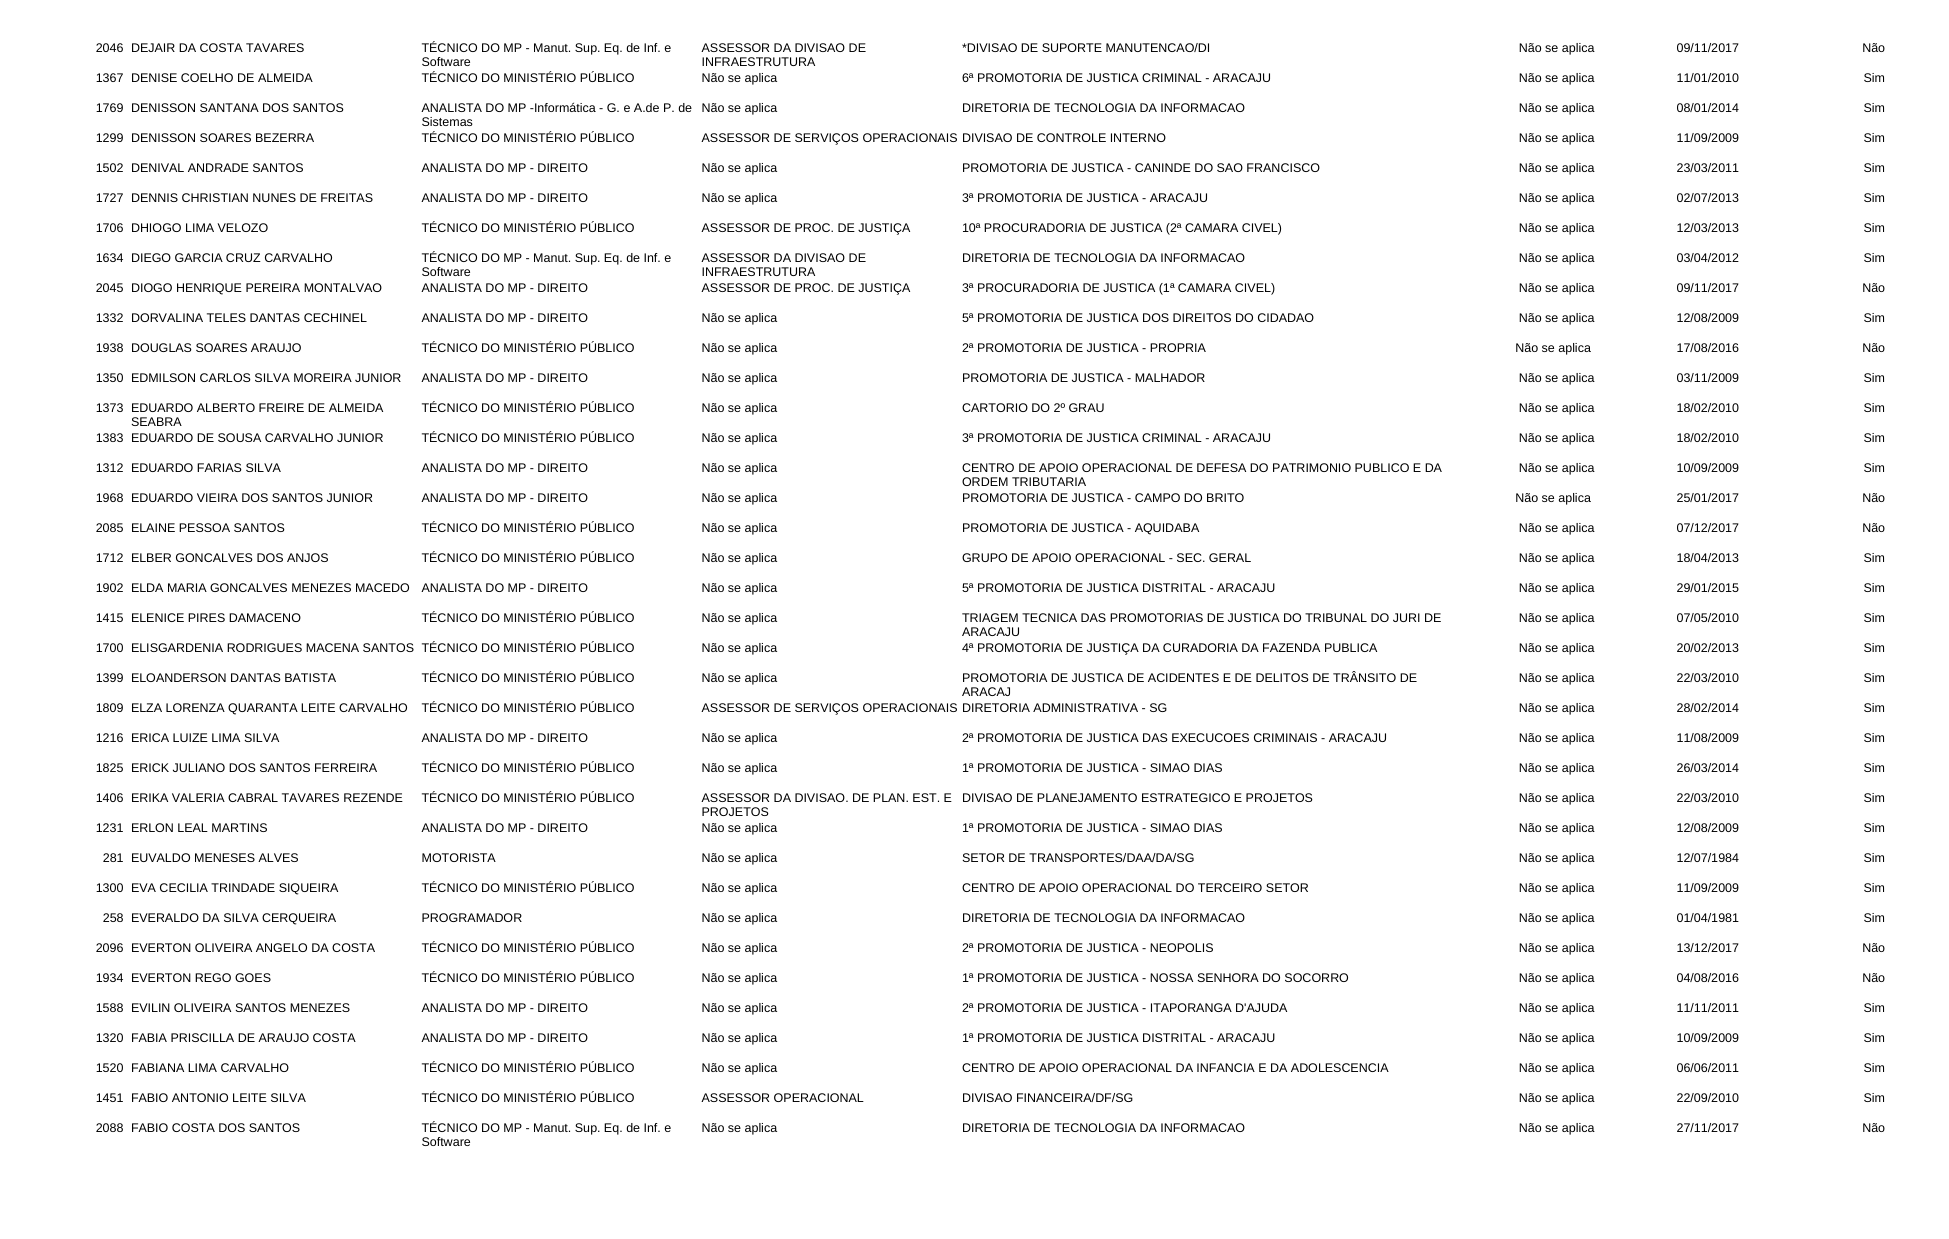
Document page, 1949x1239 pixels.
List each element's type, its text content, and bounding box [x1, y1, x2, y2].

table_cell Não se aplica [1459, 191, 1596, 221]
table_cell FABIO ANTONIO LEITE SILVA [123, 1091, 421, 1121]
table_cell ANALISTA DO MP - DIREITO [421, 1001, 701, 1031]
table_cell DIRETORIA ADMINISTRATIVA - SG [962, 701, 1459, 731]
table_cell Sim [1739, 191, 1885, 221]
table_cell Sim [1739, 761, 1885, 791]
table_cell 1300 [62, 881, 123, 911]
table_cell Não se aplica [1459, 611, 1596, 641]
table_cell Não se aplica [1459, 71, 1596, 101]
table_cell 06/06/2011 [1596, 1061, 1739, 1091]
table_cell [0, 461, 62, 491]
table_cell 1367 [62, 71, 123, 101]
table_cell 22/09/2010 [1596, 1091, 1739, 1121]
table_cell [1885, 251, 1947, 281]
table_cell Sim [1739, 161, 1885, 191]
table_cell Não se aplica [701, 551, 962, 581]
table_cell [1885, 461, 1947, 491]
table_cell Não [1739, 521, 1885, 551]
table_cell [0, 101, 62, 131]
table_cell [1885, 221, 1947, 251]
table_cell Não se aplica [1459, 731, 1596, 761]
table_cell PROMOTORIA DE JUSTICA - AQUIDABA [962, 521, 1459, 551]
table_cell Sim [1739, 371, 1885, 401]
table_header [1596, 0, 1739, 41]
table_cell [1885, 521, 1947, 551]
table_cell Não [1739, 941, 1885, 971]
table_cell TÉCNICO DO MINISTÉRIO PÚBLICO [421, 131, 701, 161]
table_cell [0, 491, 62, 521]
table_cell Sim [1739, 401, 1885, 431]
table_cell [0, 71, 62, 101]
table_cell 09/11/2017 [1596, 41, 1739, 71]
table_cell Não se aplica [1459, 911, 1596, 941]
table_cell Não se aplica [1459, 761, 1596, 791]
table_cell SETOR DE TRANSPORTES/DAA/DA/SG [962, 851, 1459, 881]
table_cell [1885, 1031, 1947, 1061]
table_cell ELDA MARIA GONCALVES MENEZES MACEDO [123, 581, 421, 611]
table_cell Sim [1739, 131, 1885, 161]
table_cell Não se aplica [1459, 881, 1596, 911]
table_cell FABIA PRISCILLA DE ARAUJO COSTA [123, 1031, 421, 1061]
table_cell [0, 761, 62, 791]
table_cell Sim [1739, 101, 1885, 131]
table_cell [0, 281, 62, 311]
table_header [701, 0, 962, 41]
table_cell Não se aplica [701, 1031, 962, 1061]
table_cell ANALISTA DO MP - DIREITO [421, 821, 701, 851]
table_cell EVA CECILIA TRINDADE SIQUEIRA [123, 881, 421, 911]
table_cell 1216 [62, 731, 123, 761]
table_cell [0, 1061, 62, 1091]
table_cell TÉCNICO DO MINISTÉRIO PÚBLICO [421, 701, 701, 731]
table_cell EVERALDO DA SILVA CERQUEIRA [123, 911, 421, 941]
table_cell [0, 131, 62, 161]
table_cell EDUARDO VIEIRA DOS SANTOS JUNIOR [123, 491, 421, 521]
table_cell Sim [1739, 431, 1885, 461]
table_cell TÉCNICO DO MINISTÉRIO PÚBLICO [421, 521, 701, 551]
table_cell Não se aplica [701, 731, 962, 761]
table_cell ELENICE PIRES DAMACENO [123, 611, 421, 641]
table_cell Sim [1739, 1001, 1885, 1031]
table_cell DENISSON SOARES BEZERRA [123, 131, 421, 161]
table_cell [1885, 761, 1947, 791]
table_cell [1885, 551, 1947, 581]
table_cell 1700 [62, 641, 123, 671]
table_cell 29/01/2015 [1596, 581, 1739, 611]
table_cell 258 [62, 911, 123, 941]
table_cell 10ª PROCURADORIA DE JUSTICA (2ª CAMARA CIVEL) [962, 221, 1459, 251]
table_cell TÉCNICO DO MINISTÉRIO PÚBLICO [421, 971, 701, 1001]
table_cell 1968 [62, 491, 123, 521]
table_cell [0, 821, 62, 851]
table_cell 2096 [62, 941, 123, 971]
table_cell Sim [1739, 461, 1885, 491]
table_cell Não se aplica [701, 971, 962, 1001]
table_cell MOTORISTA [421, 851, 701, 881]
table_cell EVERTON OLIVEIRA ANGELO DA COSTA [123, 941, 421, 971]
table_cell Sim [1739, 851, 1885, 881]
table_cell 11/11/2011 [1596, 1001, 1739, 1031]
table_cell Não se aplica [1459, 251, 1596, 281]
table_cell [1885, 911, 1947, 941]
table_cell ASSESSOR DE SERVIÇOS OPERACIONAIS [701, 701, 962, 731]
table_cell [1885, 641, 1947, 671]
table_cell Não se aplica [1459, 131, 1596, 161]
table_cell Não se aplica [1459, 371, 1596, 401]
table_cell Não se aplica [1459, 1121, 1596, 1151]
table_cell Não se aplica [701, 641, 962, 671]
table_cell Não [1739, 41, 1885, 71]
table_cell Não se aplica [1459, 821, 1596, 851]
table_cell 11/08/2009 [1596, 731, 1739, 761]
table_cell [0, 161, 62, 191]
table_cell Sim [1739, 701, 1885, 731]
table_cell 10/09/2009 [1596, 1031, 1739, 1061]
table_cell Sim [1739, 551, 1885, 581]
table_cell DIEGO GARCIA CRUZ CARVALHO [123, 251, 421, 281]
table_cell Não se aplica [1459, 41, 1596, 71]
table_cell 2ª PROMOTORIA DE JUSTICA - PROPRIA [962, 341, 1459, 371]
table_cell 1415 [62, 611, 123, 641]
table_cell [1885, 71, 1947, 101]
table_cell [0, 731, 62, 761]
table_cell Não se aplica [701, 761, 962, 791]
table_header [0, 0, 62, 41]
table_cell Não [1739, 281, 1885, 311]
table_cell 18/04/2013 [1596, 551, 1739, 581]
table_cell 1ª PROMOTORIA DE JUSTICA DISTRITAL - ARACAJU [962, 1031, 1459, 1061]
table_cell 1231 [62, 821, 123, 851]
table_cell 12/08/2009 [1596, 311, 1739, 341]
table_cell [0, 611, 62, 641]
table_cell ERLON LEAL MARTINS [123, 821, 421, 851]
table_cell Não se aplica [701, 371, 962, 401]
table_cell Não se aplica [701, 461, 962, 491]
table_cell EVERTON REGO GOES [123, 971, 421, 1001]
table_cell GRUPO DE APOIO OPERACIONAL - SEC. GERAL [962, 551, 1459, 581]
table_cell TRIAGEM TECNICA DAS PROMOTORIAS DE JUSTICA DO TRIBUNAL DO JURI DE ARACAJU [962, 611, 1459, 641]
table_cell 1809 [62, 701, 123, 731]
table_cell Não se aplica [701, 71, 962, 101]
table_cell 1451 [62, 1091, 123, 1121]
table_cell Sim [1739, 71, 1885, 101]
table_cell ANALISTA DO MP - DIREITO [421, 161, 701, 191]
table_cell ANALISTA DO MP - DIREITO [421, 581, 701, 611]
table_cell TÉCNICO DO MINISTÉRIO PÚBLICO [421, 71, 701, 101]
table_header [1885, 0, 1947, 41]
table_cell [0, 941, 62, 971]
table_cell Não se aplica [1459, 1091, 1596, 1121]
table_cell 07/05/2010 [1596, 611, 1739, 641]
table_cell Não se aplica [1459, 851, 1596, 881]
table_cell TÉCNICO DO MINISTÉRIO PÚBLICO [421, 671, 701, 701]
table_cell TÉCNICO DO MINISTÉRIO PÚBLICO [421, 551, 701, 581]
table_cell 3ª PROMOTORIA DE JUSTICA CRIMINAL - ARACAJU [962, 431, 1459, 461]
table_cell DEJAIR DA COSTA TAVARES [123, 41, 421, 71]
table_cell 20/02/2013 [1596, 641, 1739, 671]
table_cell Não se aplica [701, 311, 962, 341]
table_cell DIRETORIA DE TECNOLOGIA DA INFORMACAO [962, 101, 1459, 131]
table_cell Não se aplica [1459, 221, 1596, 251]
table_cell 01/04/1981 [1596, 911, 1739, 941]
table_cell Não se aplica [1459, 941, 1596, 971]
table_cell 03/11/2009 [1596, 371, 1739, 401]
table_cell Não se aplica [701, 431, 962, 461]
table_cell 09/11/2017 [1596, 281, 1739, 311]
table_cell [1885, 881, 1947, 911]
table_cell EDUARDO ALBERTO FREIRE DE ALMEIDA SEABRA [123, 401, 421, 431]
table_cell Não [1739, 491, 1885, 521]
table_cell ANALISTA DO MP - DIREITO [421, 1031, 701, 1061]
table_cell Não se aplica [701, 611, 962, 641]
table_cell 1902 [62, 581, 123, 611]
table_cell 22/03/2010 [1596, 671, 1739, 701]
table_cell 10/09/2009 [1596, 461, 1739, 491]
table_cell ANALISTA DO MP - DIREITO [421, 371, 701, 401]
table_cell [0, 971, 62, 1001]
table_cell [1885, 491, 1947, 521]
table_cell TÉCNICO DO MINISTÉRIO PÚBLICO [421, 221, 701, 251]
table_cell *DIVISAO DE SUPORTE MANUTENCAO/DI [962, 41, 1459, 71]
table_cell [1885, 101, 1947, 131]
table_cell [0, 701, 62, 731]
table_cell Não se aplica [701, 341, 962, 371]
table_cell Não se aplica [701, 911, 962, 941]
table_cell 1769 [62, 101, 123, 131]
table_cell Não se aplica [701, 161, 962, 191]
table_cell 1406 [62, 791, 123, 821]
table_cell [0, 911, 62, 941]
table_cell PROMOTORIA DE JUSTICA DE ACIDENTES E DE DELITOS DE TRÂNSITO DE ARACAJ [962, 671, 1459, 701]
table_cell Sim [1739, 821, 1885, 851]
table_cell ERICK JULIANO DOS SANTOS FERREIRA [123, 761, 421, 791]
table_cell 12/08/2009 [1596, 821, 1739, 851]
table_cell 03/04/2012 [1596, 251, 1739, 281]
table_cell DOUGLAS SOARES ARAUJO [123, 341, 421, 371]
table_cell Sim [1739, 251, 1885, 281]
table_cell [0, 1091, 62, 1121]
table_cell [1885, 1091, 1947, 1121]
table_cell Sim [1739, 221, 1885, 251]
table_cell Não se aplica [701, 1121, 962, 1151]
table_cell DIVISAO DE CONTROLE INTERNO [962, 131, 1459, 161]
table_cell [0, 191, 62, 221]
table_cell [0, 521, 62, 551]
table_cell [1885, 1121, 1947, 1151]
table_cell [0, 341, 62, 371]
table_header [962, 0, 1459, 41]
table_cell 1ª PROMOTORIA DE JUSTICA - SIMAO DIAS [962, 821, 1459, 851]
table_cell Não se aplica [1459, 401, 1596, 431]
table_cell Sim [1739, 611, 1885, 641]
table_cell TÉCNICO DO MINISTÉRIO PÚBLICO [421, 341, 701, 371]
table_header [123, 0, 421, 41]
table_cell Sim [1739, 1091, 1885, 1121]
table_cell CENTRO DE APOIO OPERACIONAL DE DEFESA DO PATRIMONIO PUBLICO E DA ORDEM TRIBUTARIA [962, 461, 1459, 491]
table_cell [0, 311, 62, 341]
table_cell EDUARDO FARIAS SILVA [123, 461, 421, 491]
table_header [1739, 0, 1885, 41]
table_cell Não se aplica [1459, 971, 1596, 1001]
table_cell [0, 881, 62, 911]
table_cell [1885, 161, 1947, 191]
table_cell [0, 371, 62, 401]
table_cell DENIVAL ANDRADE SANTOS [123, 161, 421, 191]
table_cell Não se aplica [1459, 791, 1596, 821]
table_cell [1885, 371, 1947, 401]
table_cell [0, 431, 62, 461]
table_cell ASSESSOR DE PROC. DE JUSTIÇA [701, 221, 962, 251]
table_cell [1885, 791, 1947, 821]
table_cell Não se aplica [1459, 641, 1596, 671]
table_cell [0, 1121, 62, 1151]
table_cell ASSESSOR OPERACIONAL [701, 1091, 962, 1121]
table_cell [0, 251, 62, 281]
table_cell CENTRO DE APOIO OPERACIONAL DA INFANCIA E DA ADOLESCENCIA [962, 1061, 1459, 1091]
table_cell Sim [1739, 641, 1885, 671]
table_cell ANALISTA DO MP - DIREITO [421, 311, 701, 341]
table_cell ERICA LUIZE LIMA SILVA [123, 731, 421, 761]
table_cell Sim [1739, 881, 1885, 911]
table_cell 1320 [62, 1031, 123, 1061]
table_cell 1399 [62, 671, 123, 701]
table_cell Não se aplica [1459, 461, 1596, 491]
table_cell Não se aplica [701, 401, 962, 431]
table_cell TÉCNICO DO MINISTÉRIO PÚBLICO [421, 761, 701, 791]
table_cell 1ª PROMOTORIA DE JUSTICA - SIMAO DIAS [962, 761, 1459, 791]
table_cell 4ª PROMOTORIA DE JUSTIÇA DA CURADORIA DA FAZENDA PUBLICA [962, 641, 1459, 671]
table_cell 6ª PROMOTORIA DE JUSTICA CRIMINAL - ARACAJU [962, 71, 1459, 101]
table_cell PROMOTORIA DE JUSTICA - CANINDE DO SAO FRANCISCO [962, 161, 1459, 191]
table_cell [1885, 851, 1947, 881]
table_cell 1373 [62, 401, 123, 431]
table_cell [0, 221, 62, 251]
table_cell Não se aplica [1459, 551, 1596, 581]
table_cell 23/03/2011 [1596, 161, 1739, 191]
table_cell PROMOTORIA DE JUSTICA - MALHADOR [962, 371, 1459, 401]
table_cell ELISGARDENIA RODRIGUES MACENA SANTOS [123, 641, 421, 671]
table_cell 02/07/2013 [1596, 191, 1739, 221]
table_cell Não se aplica [701, 101, 962, 131]
table_cell FABIO COSTA DOS SANTOS [123, 1121, 421, 1151]
table_cell Não se aplica [1459, 161, 1596, 191]
table_cell 1712 [62, 551, 123, 581]
table_cell 1332 [62, 311, 123, 341]
table_cell 1634 [62, 251, 123, 281]
table_cell CENTRO DE APOIO OPERACIONAL DO TERCEIRO SETOR [962, 881, 1459, 911]
table_cell 3ª PROCURADORIA DE JUSTICA (1ª CAMARA CIVEL) [962, 281, 1459, 311]
table_cell Sim [1739, 791, 1885, 821]
table_cell [1885, 41, 1947, 71]
table_cell DIVISAO FINANCEIRA/DF/SG [962, 1091, 1459, 1121]
table_cell DIVISAO DE PLANEJAMENTO ESTRATEGICO E PROJETOS [962, 791, 1459, 821]
table_cell [0, 671, 62, 701]
table_cell 1727 [62, 191, 123, 221]
table_cell [1885, 431, 1947, 461]
table_cell ERIKA VALERIA CABRAL TAVARES REZENDE [123, 791, 421, 821]
table_cell Não se aplica [1459, 431, 1596, 461]
table_cell 22/03/2010 [1596, 791, 1739, 821]
table_cell 1706 [62, 221, 123, 251]
table_cell [1885, 701, 1947, 731]
table_cell [0, 41, 62, 71]
table_cell 2ª PROMOTORIA DE JUSTICA DAS EXECUCOES CRIMINAIS - ARACAJU [962, 731, 1459, 761]
table_cell 12/07/1984 [1596, 851, 1739, 881]
table_header [62, 0, 123, 41]
table_cell TÉCNICO DO MP - Manut. Sup. Eq. de Inf. e Software [421, 41, 701, 71]
table_cell Não se aplica [1459, 701, 1596, 731]
table_cell Não [1739, 1121, 1885, 1151]
table_cell TÉCNICO DO MINISTÉRIO PÚBLICO [421, 401, 701, 431]
table_cell [0, 1031, 62, 1061]
table_cell Não se aplica [701, 191, 962, 221]
table_cell Não se aplica [701, 851, 962, 881]
table_cell DENISE COELHO DE ALMEIDA [123, 71, 421, 101]
table_cell 04/08/2016 [1596, 971, 1739, 1001]
table_cell Não se aplica [1459, 491, 1596, 521]
table_cell Não se aplica [1459, 521, 1596, 551]
table_cell ELAINE PESSOA SANTOS [123, 521, 421, 551]
table_cell [1885, 281, 1947, 311]
table_cell 1520 [62, 1061, 123, 1091]
table_cell [1885, 611, 1947, 641]
table_cell 18/02/2010 [1596, 431, 1739, 461]
table_cell Não se aplica [1459, 281, 1596, 311]
table_cell [0, 851, 62, 881]
table_cell ASSESSOR DE SERVIÇOS OPERACIONAIS [701, 131, 962, 161]
table_cell [1885, 1001, 1947, 1031]
table_header [1459, 0, 1596, 41]
table_cell Sim [1739, 1031, 1885, 1061]
table_cell Sim [1739, 1061, 1885, 1091]
table_cell ANALISTA DO MP -Informática - G. e A.de P. de Sistemas [421, 101, 701, 131]
table_cell TÉCNICO DO MINISTÉRIO PÚBLICO [421, 941, 701, 971]
table_cell [0, 1001, 62, 1031]
table_cell Sim [1739, 581, 1885, 611]
table_cell Não se aplica [701, 491, 962, 521]
table_cell Não se aplica [1459, 1031, 1596, 1061]
table_cell TÉCNICO DO MP - Manut. Sup. Eq. de Inf. e Software [421, 1121, 701, 1151]
table_cell TÉCNICO DO MINISTÉRIO PÚBLICO [421, 1061, 701, 1091]
table_cell 08/01/2014 [1596, 101, 1739, 131]
table_cell Sim [1739, 671, 1885, 701]
table_cell 11/09/2009 [1596, 131, 1739, 161]
table_cell Não se aplica [1459, 1001, 1596, 1031]
table_cell CARTORIO DO 2º GRAU [962, 401, 1459, 431]
table_cell 2088 [62, 1121, 123, 1151]
table_cell [0, 401, 62, 431]
table_cell TÉCNICO DO MINISTÉRIO PÚBLICO [421, 431, 701, 461]
table_cell 1825 [62, 761, 123, 791]
table_cell [1885, 341, 1947, 371]
table_cell [1885, 401, 1947, 431]
table_cell DENISSON SANTANA DOS SANTOS [123, 101, 421, 131]
table_cell EVILIN OLIVEIRA SANTOS MENEZES [123, 1001, 421, 1031]
table_cell EDUARDO DE SOUSA CARVALHO JUNIOR [123, 431, 421, 461]
table_cell Não se aplica [701, 671, 962, 701]
table_cell DIRETORIA DE TECNOLOGIA DA INFORMACAO [962, 1121, 1459, 1151]
table_cell [0, 641, 62, 671]
table_cell [0, 791, 62, 821]
table_cell 2ª PROMOTORIA DE JUSTICA - NEOPOLIS [962, 941, 1459, 971]
table_cell EDMILSON CARLOS SILVA MOREIRA JUNIOR [123, 371, 421, 401]
table_cell TÉCNICO DO MINISTÉRIO PÚBLICO [421, 611, 701, 641]
table_cell [1885, 131, 1947, 161]
table_cell Sim [1739, 731, 1885, 761]
table_cell [0, 551, 62, 581]
table_cell [1885, 191, 1947, 221]
table_cell ANALISTA DO MP - DIREITO [421, 731, 701, 761]
table_cell TÉCNICO DO MINISTÉRIO PÚBLICO [421, 881, 701, 911]
table_cell 1383 [62, 431, 123, 461]
table_cell [1885, 581, 1947, 611]
table_cell 3ª PROMOTORIA DE JUSTICA - ARACAJU [962, 191, 1459, 221]
table_cell 1299 [62, 131, 123, 161]
table_cell Não se aplica [1459, 311, 1596, 341]
table_cell Não se aplica [1459, 101, 1596, 131]
table_cell Não [1739, 341, 1885, 371]
table_cell ASSESSOR DA DIVISAO. DE PLAN. EST. E PROJETOS [701, 791, 962, 821]
table_cell 12/03/2013 [1596, 221, 1739, 251]
table_cell 1ª PROMOTORIA DE JUSTICA - NOSSA SENHORA DO SOCORRO [962, 971, 1459, 1001]
table_cell 1350 [62, 371, 123, 401]
table_cell ELZA LORENZA QUARANTA LEITE CARVALHO [123, 701, 421, 731]
table_cell 1934 [62, 971, 123, 1001]
table_cell EUVALDO MENESES ALVES [123, 851, 421, 881]
table_cell Não se aplica [1459, 581, 1596, 611]
table_cell DIOGO HENRIQUE PEREIRA MONTALVAO [123, 281, 421, 311]
table_cell DIRETORIA DE TECNOLOGIA DA INFORMACAO [962, 251, 1459, 281]
table_cell 18/02/2010 [1596, 401, 1739, 431]
table_cell 1588 [62, 1001, 123, 1031]
table_cell [1885, 311, 1947, 341]
table_cell PROMOTORIA DE JUSTICA - CAMPO DO BRITO [962, 491, 1459, 521]
table_cell 1502 [62, 161, 123, 191]
table_cell 26/03/2014 [1596, 761, 1739, 791]
table_cell [0, 581, 62, 611]
table_cell 1938 [62, 341, 123, 371]
table_cell DORVALINA TELES DANTAS CECHINEL [123, 311, 421, 341]
table_cell DHIOGO LIMA VELOZO [123, 221, 421, 251]
table_cell ANALISTA DO MP - DIREITO [421, 281, 701, 311]
table_cell 13/12/2017 [1596, 941, 1739, 971]
table_cell 07/12/2017 [1596, 521, 1739, 551]
table_cell Não se aplica [701, 1001, 962, 1031]
table_cell ELBER GONCALVES DOS ANJOS [123, 551, 421, 581]
table_cell TÉCNICO DO MINISTÉRIO PÚBLICO [421, 1091, 701, 1121]
table_cell 2085 [62, 521, 123, 551]
table_cell Não se aplica [701, 821, 962, 851]
table_cell [1885, 1061, 1947, 1091]
table_cell FABIANA LIMA CARVALHO [123, 1061, 421, 1091]
table_cell DIRETORIA DE TECNOLOGIA DA INFORMACAO [962, 911, 1459, 941]
table_cell 281 [62, 851, 123, 881]
table_cell [1885, 941, 1947, 971]
table_cell Não se aplica [1459, 1061, 1596, 1091]
table_cell Não se aplica [701, 1061, 962, 1091]
table_cell 27/11/2017 [1596, 1121, 1739, 1151]
table_cell Não [1739, 971, 1885, 1001]
table_cell Sim [1739, 911, 1885, 941]
table_cell [1885, 731, 1947, 761]
table_cell Sim [1739, 311, 1885, 341]
table_cell Não se aplica [701, 941, 962, 971]
table_cell 5ª PROMOTORIA DE JUSTICA DOS DIREITOS DO CIDADAO [962, 311, 1459, 341]
table_cell 2ª PROMOTORIA DE JUSTICA - ITAPORANGA D'AJUDA [962, 1001, 1459, 1031]
table_cell DENNIS CHRISTIAN NUNES DE FREITAS [123, 191, 421, 221]
table_cell Não se aplica [701, 521, 962, 551]
table_cell 1312 [62, 461, 123, 491]
table_cell TÉCNICO DO MP - Manut. Sup. Eq. de Inf. e Software [421, 251, 701, 281]
table_cell ASSESSOR DA DIVISAO DE INFRAESTRUTURA [701, 41, 962, 71]
table_cell [1885, 671, 1947, 701]
table_cell [1885, 821, 1947, 851]
table_cell TÉCNICO DO MINISTÉRIO PÚBLICO [421, 641, 701, 671]
table_cell 28/02/2014 [1596, 701, 1739, 731]
table_cell 17/08/2016 [1596, 341, 1739, 371]
table_header [421, 0, 701, 41]
table_cell ASSESSOR DE PROC. DE JUSTIÇA [701, 281, 962, 311]
table_cell 25/01/2017 [1596, 491, 1739, 521]
table_cell 2046 [62, 41, 123, 71]
table_cell ANALISTA DO MP - DIREITO [421, 461, 701, 491]
table_cell ELOANDERSON DANTAS BATISTA [123, 671, 421, 701]
table_cell 5ª PROMOTORIA DE JUSTICA DISTRITAL - ARACAJU [962, 581, 1459, 611]
table_cell PROGRAMADOR [421, 911, 701, 941]
table_cell 2045 [62, 281, 123, 311]
table_cell Não se aplica [1459, 341, 1596, 371]
table_cell ANALISTA DO MP - DIREITO [421, 191, 701, 221]
table_cell Não se aplica [1459, 671, 1596, 701]
table_cell ANALISTA DO MP - DIREITO [421, 491, 701, 521]
table_cell Não se aplica [701, 581, 962, 611]
table_cell Não se aplica [701, 881, 962, 911]
table_cell 11/01/2010 [1596, 71, 1739, 101]
table_cell TÉCNICO DO MINISTÉRIO PÚBLICO [421, 791, 701, 821]
table_cell 11/09/2009 [1596, 881, 1739, 911]
table_cell [1885, 971, 1947, 1001]
table_cell ASSESSOR DA DIVISAO DE INFRAESTRUTURA [701, 251, 962, 281]
